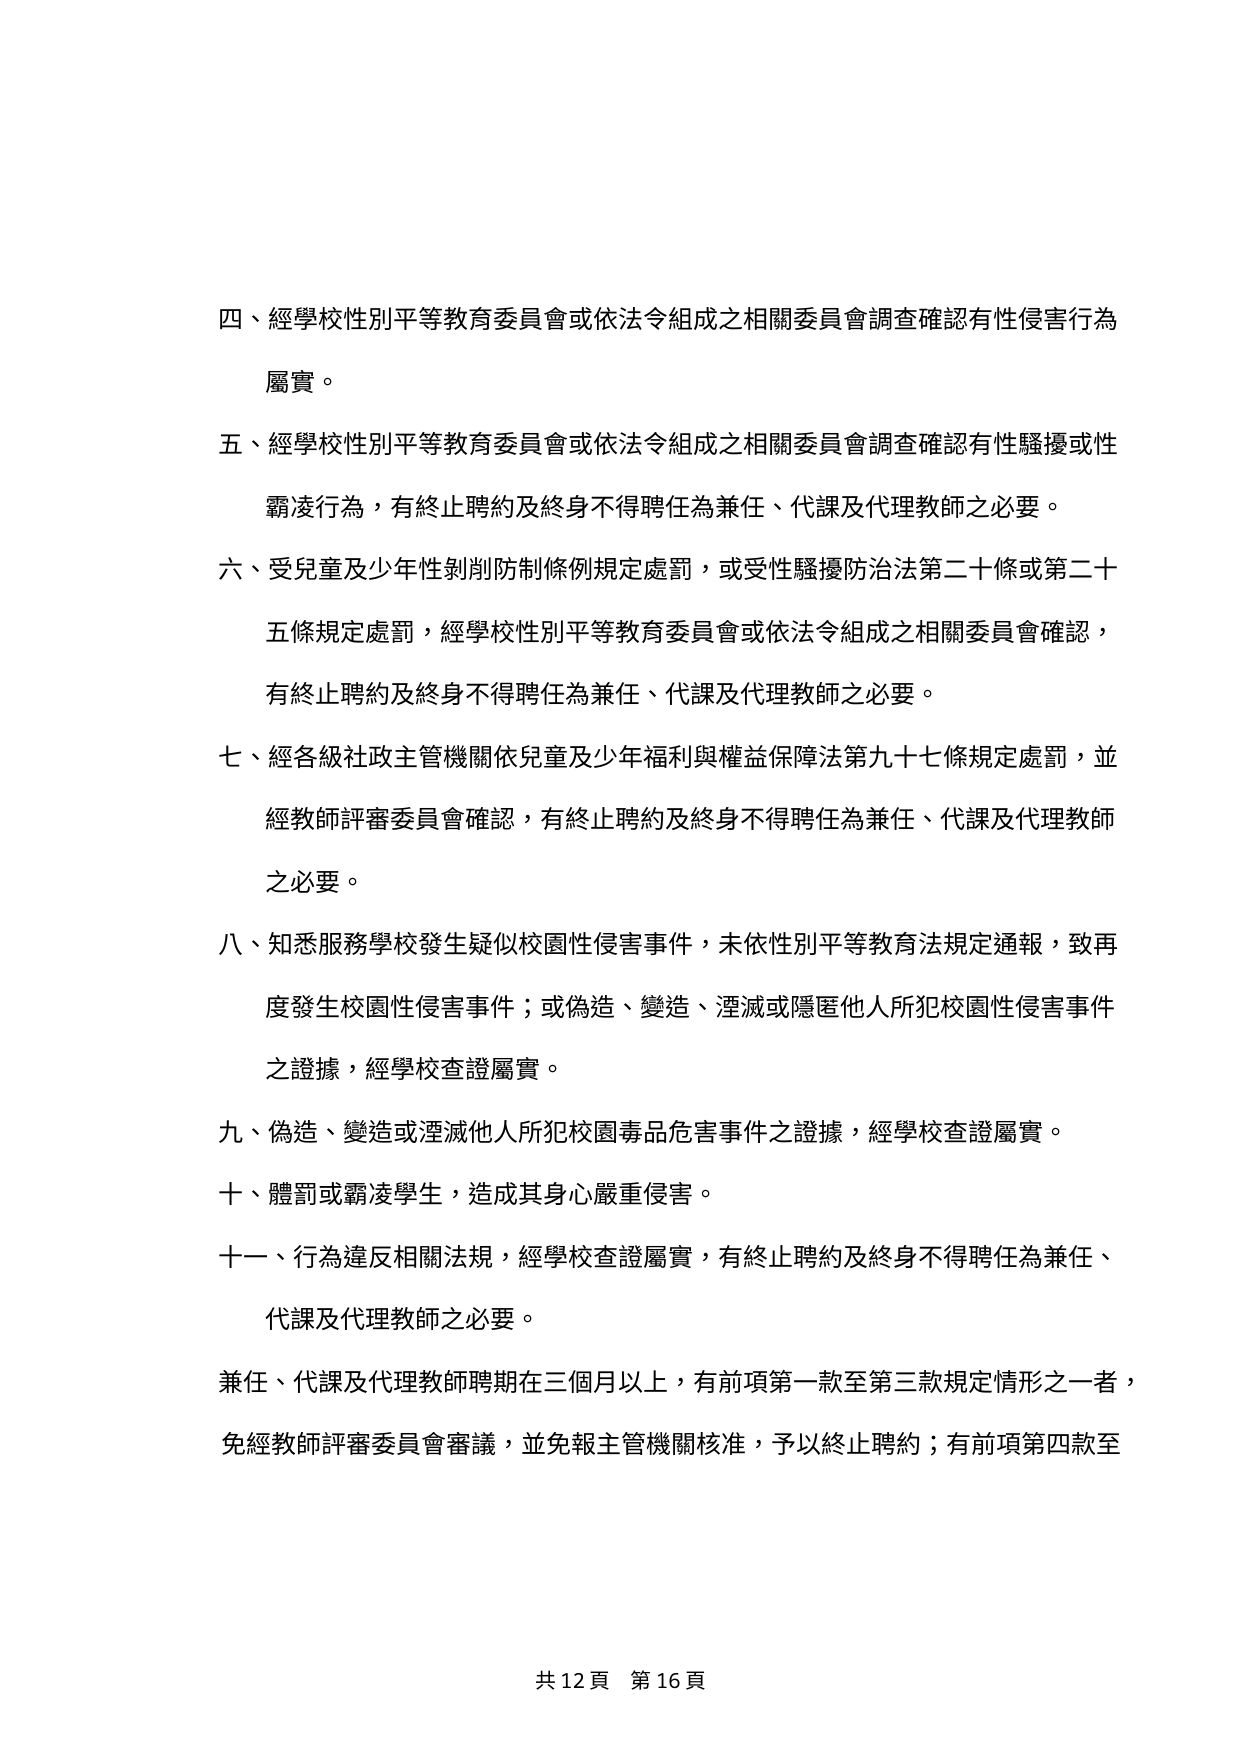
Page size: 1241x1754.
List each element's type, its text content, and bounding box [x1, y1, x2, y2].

text 四、經學校性別平等教育委員會或依法令組成之相關委員會調查確認有性侵害行為屬實。 [218, 276, 1122, 401]
text 六、受兒童及少年性剝削防制條例規定處罰，或受性騷擾防治法第二十條或第二十五條規定處罰，經學校性別平等教育委員會或依法令組成之相關委員會確認，有終止聘約及終身不得聘任為兼任、代課及代理教師之必要。 [218, 526, 1122, 713]
text 五、經學校性別平等教育委員會或依法令組成之相關委員會調查確認有性騷擾或性霸凌行為，有終止聘約及終身不得聘任為兼任、代課及代理教師之必要。 [218, 401, 1122, 526]
text 十、體罰或霸凌學生，造成其身心嚴重侵害。 [218, 1151, 1122, 1213]
text 兼任、代課及代理教師聘期在三個月以上，有前項第一款至第三款規定情形之一者，免經教師評審委員會審議，並免報主管機關核准，予以終止聘約；有前項第四款至第六款規定情形之一者，免經教師評審委員會審議，由學校逕報主管機關核准後，予以終止聘約。 [218, 1338, 1122, 1463]
text 七、經各級社政主管機關依兒童及少年福利與權益保障法第九十七條規定處罰，並經教師評審委員會確認，有終止聘約及終身不得聘任為兼任、代課及代理教師之必要。 [218, 713, 1122, 901]
text 十一、行為違反相關法規，經學校查證屬實，有終止聘約及終身不得聘任為兼任、代課及代理教師之必要。 [218, 1213, 1122, 1338]
text 九、偽造、變造或湮滅他人所犯校園毒品危害事件之證據，經學校查證屬實。 [218, 1088, 1122, 1151]
text 八、知悉服務學校發生疑似校園性侵害事件，未依性別平等教育法規定通報，致再度發生校園性侵害事件；或偽造、變造、湮滅或隱匿他人所犯校園性侵害事件之證據，經學校查證屬實。 [218, 901, 1122, 1088]
